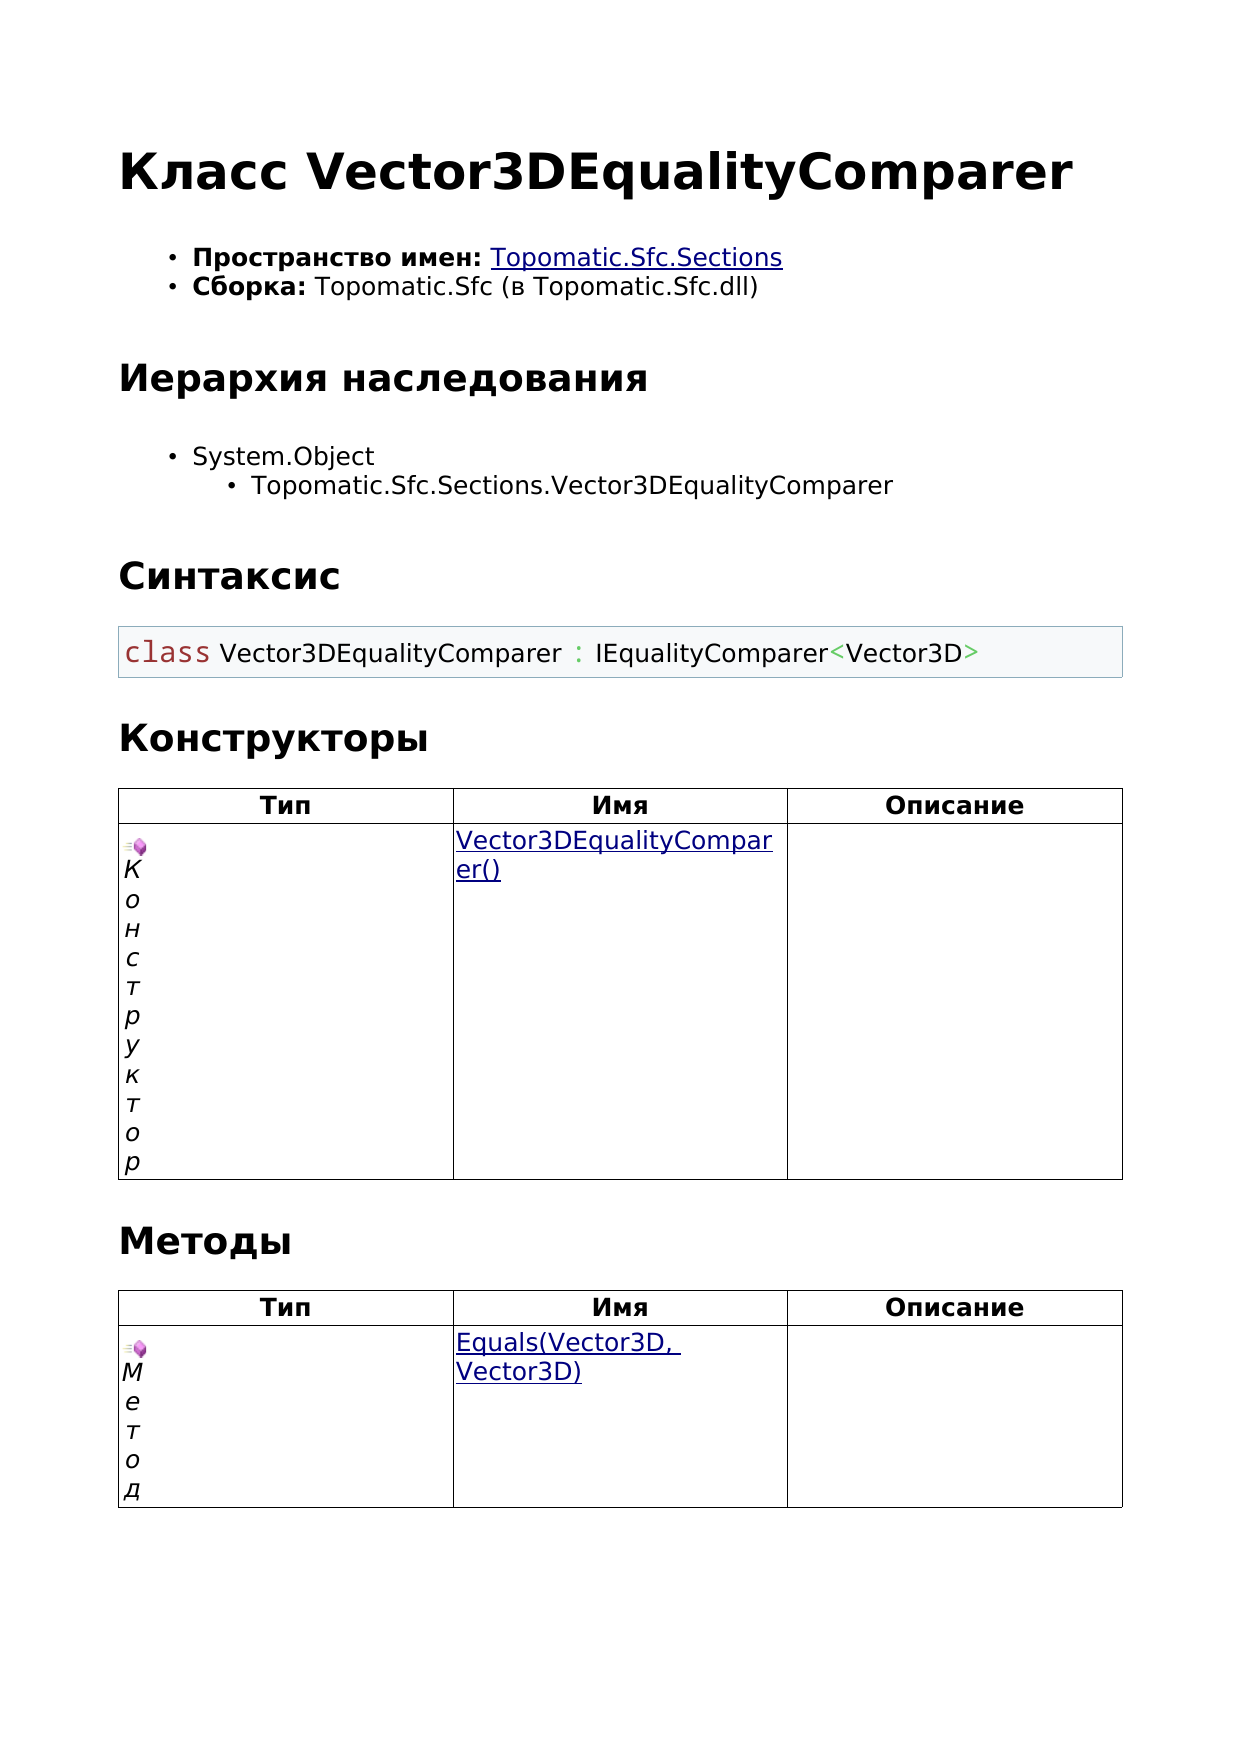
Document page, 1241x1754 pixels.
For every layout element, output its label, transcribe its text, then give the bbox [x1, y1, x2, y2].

table_cell [119, 824, 453, 1179]
picture [121, 1340, 147, 1358]
picture [121, 838, 147, 856]
list Topomatic.Sfc.Sections.Vector3DEqualityComparer [236, 471, 1122, 500]
list Пространство имен: Topomatic.Sfc.Sections [177, 243, 1122, 272]
table_header Тип [119, 1291, 453, 1325]
table_cell [788, 824, 1122, 1179]
table_header Имя [454, 789, 787, 823]
list System.Object [177, 442, 1122, 471]
table_header Описание [788, 1291, 1122, 1325]
subtitle Синтаксис [118, 554, 1122, 598]
list Сборка: Topomatic.Sfc (в Topomatic.Sfc.dll) [177, 272, 1122, 302]
table_cell [119, 1326, 453, 1507]
table_header Тип [119, 789, 453, 823]
table_cell Equals(Vector3D, Vector3D) [454, 1326, 787, 1507]
subtitle Класс Vector3DEqualityComparer [118, 143, 1122, 201]
subtitle Конструкторы [118, 717, 1122, 761]
table_header Имя [454, 1291, 787, 1325]
subtitle Методы [118, 1219, 1122, 1263]
table_cell Vector3DEqualityComparer() [454, 824, 787, 1179]
table_header Описание [788, 789, 1122, 823]
table_header class Vector3DEqualityComparer : IEqualityComparer<Vector3D> [119, 627, 1122, 677]
table_cell [788, 1326, 1122, 1507]
subtitle Иерархия наследования [118, 356, 1122, 400]
